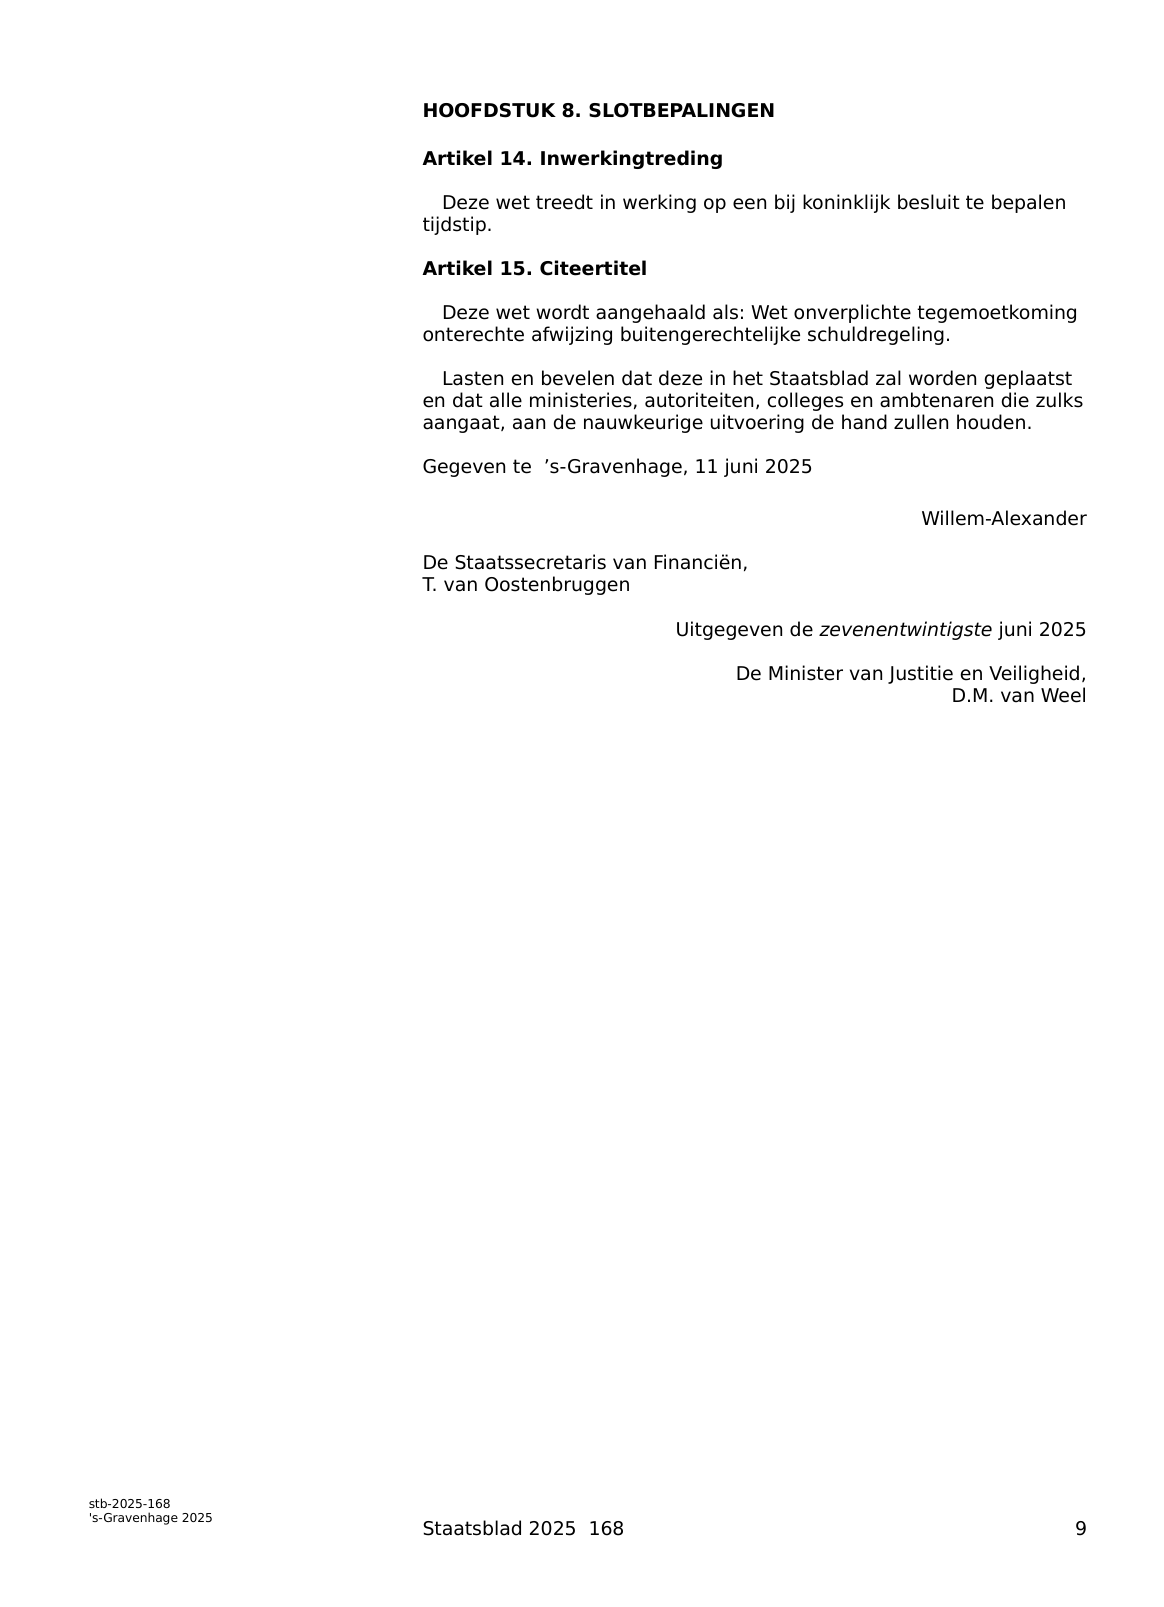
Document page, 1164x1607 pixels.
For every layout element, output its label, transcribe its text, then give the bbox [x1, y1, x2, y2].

text Willem-Alexander [422, 508, 1087, 530]
text Lasten en bevelen dat deze in het Staatsblad zal worden geplaatst en dat alle ministeries, autoriteiten, colleges en ambtenaren die zulks aangaat, aan de nauwkeurige uitvoering de hand zullen houden. [422, 368, 1087, 434]
text De Minister van Justitie en Veiligheid, D.M. van Weel [422, 663, 1087, 707]
subtitle Artikel 15. Citeertitel [422, 258, 1087, 280]
subtitle Artikel 14. Inwerkingtreding [422, 147, 1087, 169]
text stb-2025-168 [88, 1497, 323, 1511]
text De Staatssecretaris van Financiën, T. van Oostenbruggen [422, 552, 1087, 596]
text Gegeven te ’s-Gravenhage, 11 juni 2025 [422, 456, 1087, 478]
subtitle HOOFDSTUK 8. SLOTBEPALINGEN [422, 100, 1087, 122]
text Deze wet treedt in werking op een bij koninklijk besluit te bepalen tijdstip. [422, 192, 1087, 236]
text Uitgegeven de zevenentwintigste juni 2025 [422, 618, 1087, 640]
text Deze wet wordt aangehaald als: Wet onverplichte tegemoetkoming onterechte afwijzing buitengerechtelijke schuldregeling. [422, 302, 1087, 346]
text 's-Gravenhage 2025 [88, 1511, 323, 1525]
